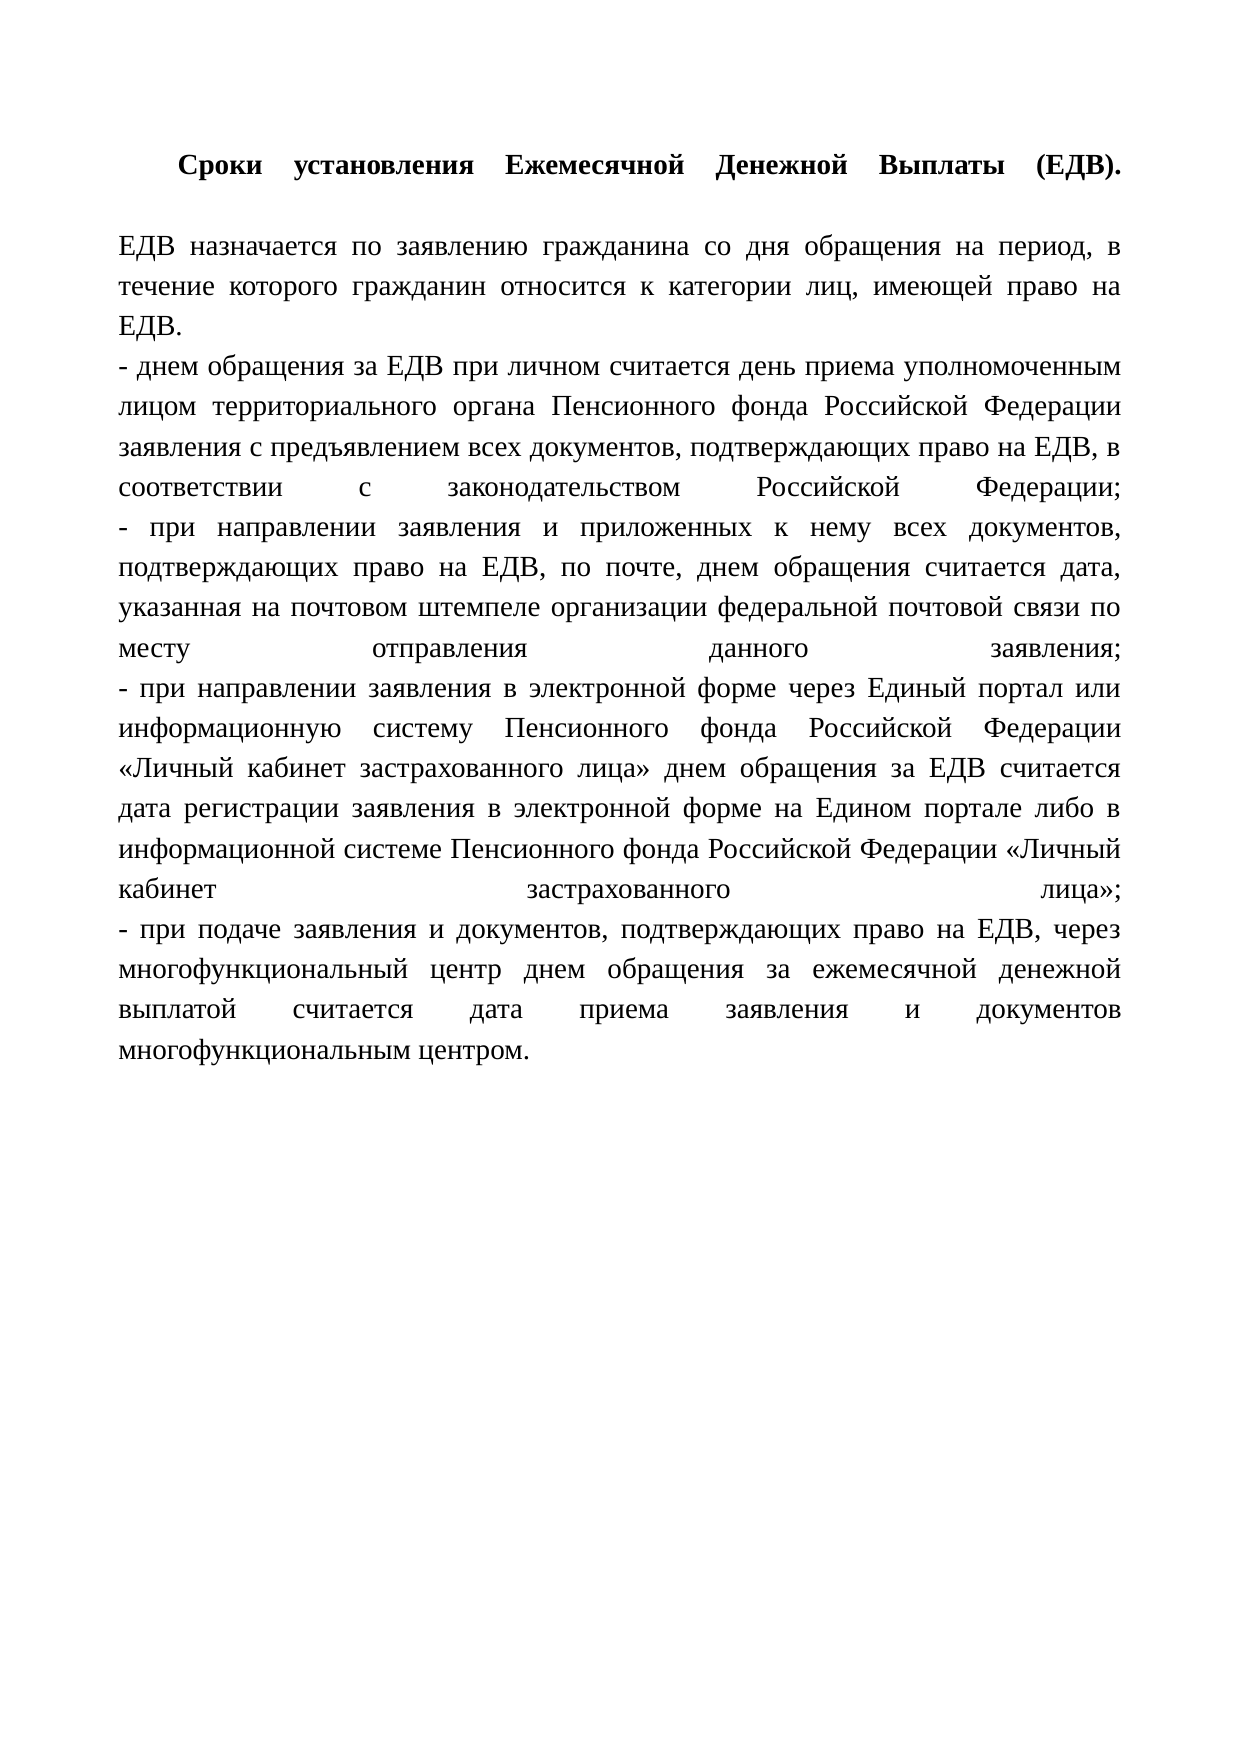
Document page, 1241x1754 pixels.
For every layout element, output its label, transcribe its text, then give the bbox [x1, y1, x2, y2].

text Сроки установления Ежемесячной Денежной Выплаты (ЕДВ). ЕДВ назначается по заявлению гражданина со дня обращения на период, в течение которого гражданин относится к категории лиц, имеющей право на ЕДВ. - днем обращения за ЕДВ при личном считается день приема уполномоченным лицом территориального органа Пенсионного фонда Российской Федерации заявления с предъявлением всех документов, подтверждающих право на ЕДВ, в соответствии с законодательством Российской Федерации; - при направлении заявления и приложенных к нему всех документов, подтверждающих право на ЕДВ, по почте, днем обращения считается дата, указанная на почтовом штемпеле организации федеральной почтовой связи по месту отправления данного заявления; - при направлении заявления в электронной форме через Единый портал или информационную систему Пенсионного фонда Российской Федерации «Личный кабинет застрахованного лица» днем обращения за ЕДВ считается дата регистрации заявления в электронной форме на Едином портале либо в информационной системе Пенсионного фонда Российской Федерации «Личный кабинет застрахованного лица»; - при подаче заявления и документов, подтверждающих право на ЕДВ, через многофункциональный центр днем обращения за ежемесячной денежной выплатой считается дата приема заявления и документов многофункциональным центром. [118, 147, 1122, 1065]
